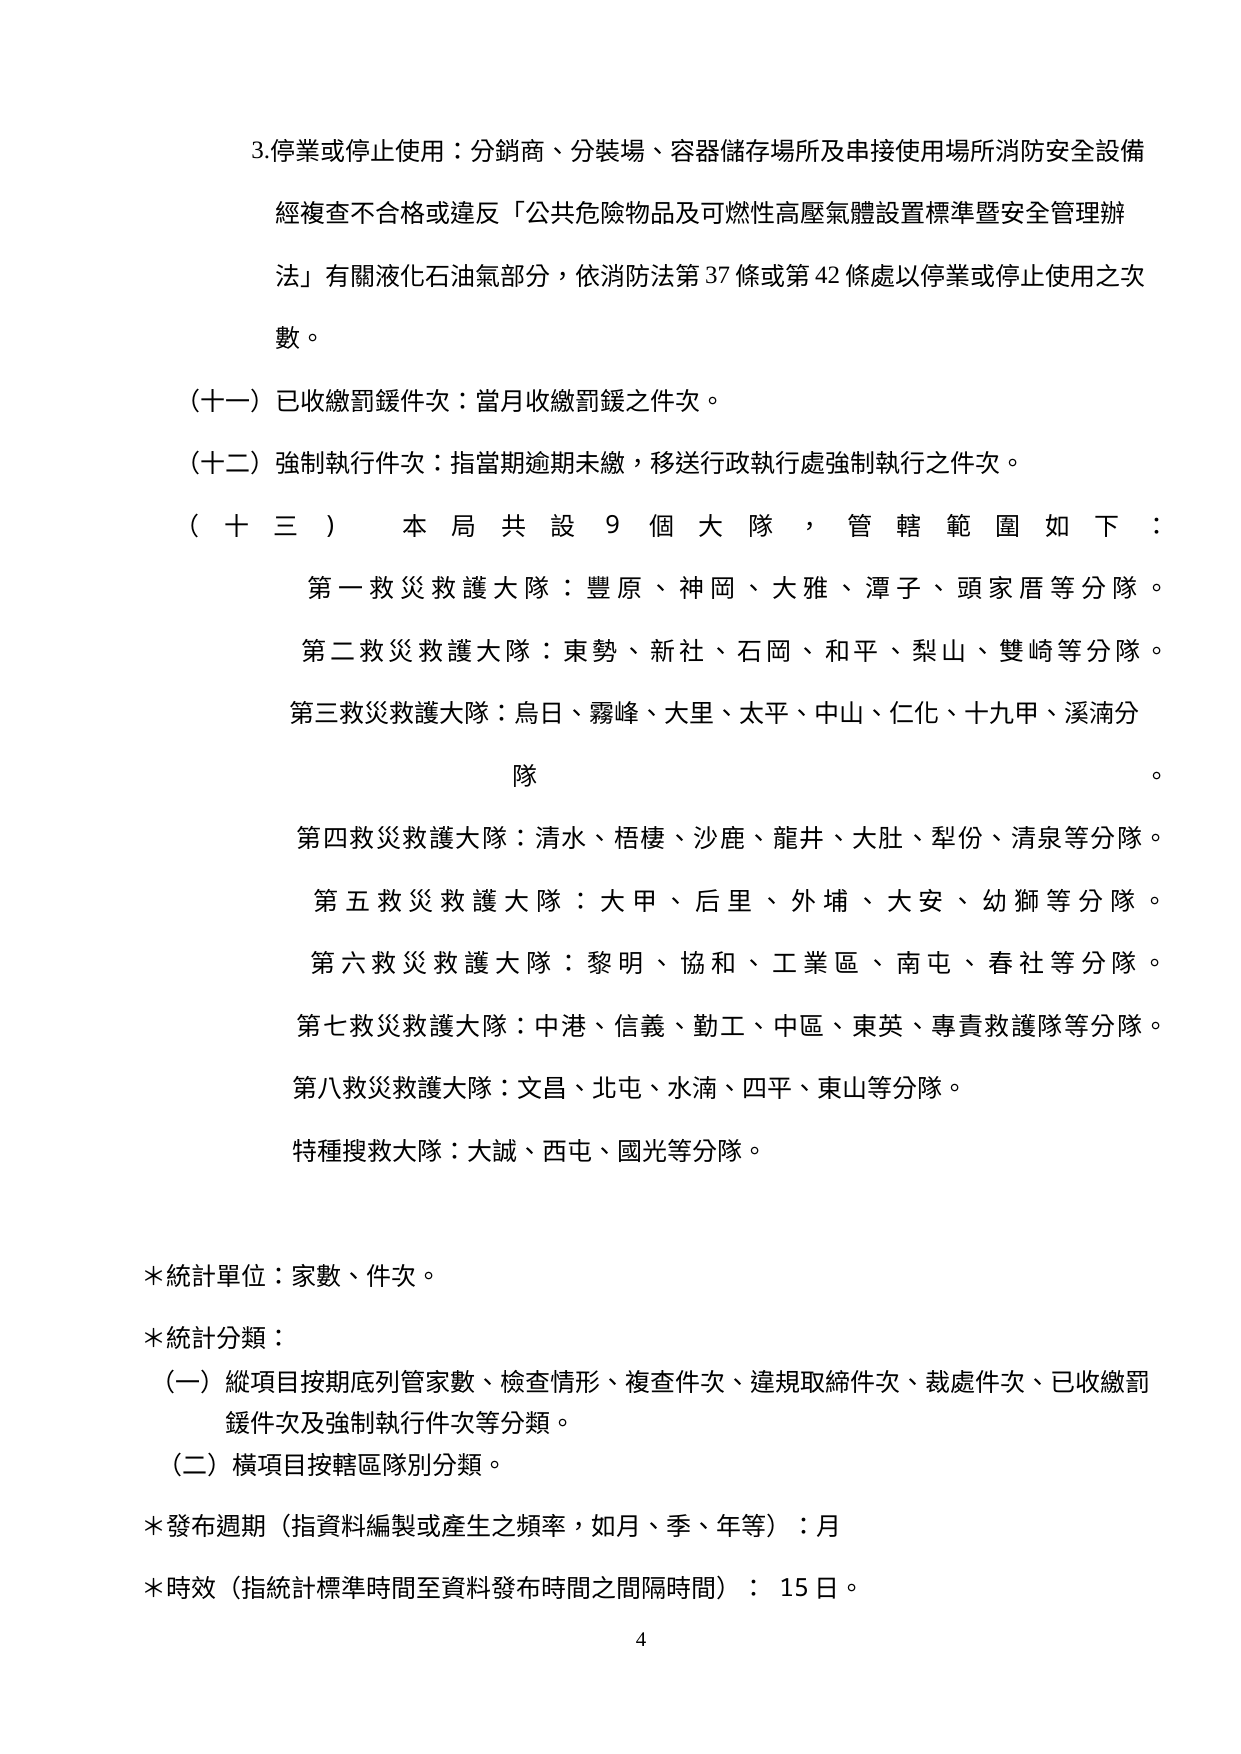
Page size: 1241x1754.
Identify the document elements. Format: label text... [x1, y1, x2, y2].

text 隊。 第四救災救護大隊：清水、梧棲、沙鹿、龍井、大肚、犁份、清泉等分隊。 第五救災救護大隊：大甲、后里、外埔、大安、幼獅等分隊。 第六救災救護大隊：黎明、協和、工業區、南屯、春社等分隊。 第七救災救護大隊：中港、信義、勤工、中區、東英、專責救護隊等分隊。 第八救災救護大隊：文昌、北屯、水湳、四平、東山等分隊。 [162, 733, 1169, 1108]
text ＊時效（指統計標準時間至資料發布時間之間隔時間）： 15日。 [112, 1545, 1169, 1608]
text ＊統計單位：家數、件次。 [112, 1233, 1169, 1295]
text 3.停業或停止使用：分銷商、分裝場、容器儲存場所及串接使用場所消防安全設備經複查不合格或違反「公共危險物品及可燃性高壓氣體設置標準暨安全管理辦法」有關液化石油氣部分，依消防法第37條或第42條處以停業或停止使用之次數。 [251, 108, 1169, 358]
text （一）縱項目按期底列管家數、檢查情形、複查件次、違規取締件次、裁處件次、已收繳罰鍰件次及強制執行件次等分類。 [150, 1358, 1169, 1441]
text （十二）強制執行件次：指當期逾期未繳，移送行政執行處強制執行之件次。 [175, 420, 1169, 483]
text ＊發布週期（指資料編製或產生之頻率，如月、季、年等）：月 [112, 1483, 1169, 1545]
text 特種搜救大隊：大誠、西屯、國光等分隊。 [162, 1108, 1169, 1170]
text ＊統計分類： [112, 1295, 1169, 1358]
text （十三) 本局共設9個大隊，管轄範圍如下： 第一救災救護大隊：豐原、神岡、大雅、潭子、頭家厝等分隊。 第二救災救護大隊：東勢、新社、石岡、和平、梨山、雙崎等分隊。 第三救災救護大隊：烏日、霧峰、大里、太平、中山、仁化、十九甲、溪湳分 [174, 483, 1169, 733]
text （十一）已收繳罰鍰件次：當月收繳罰鍰之件次。 [175, 358, 1169, 420]
text （二）橫項目按轄區隊別分類。 [112, 1441, 1169, 1483]
